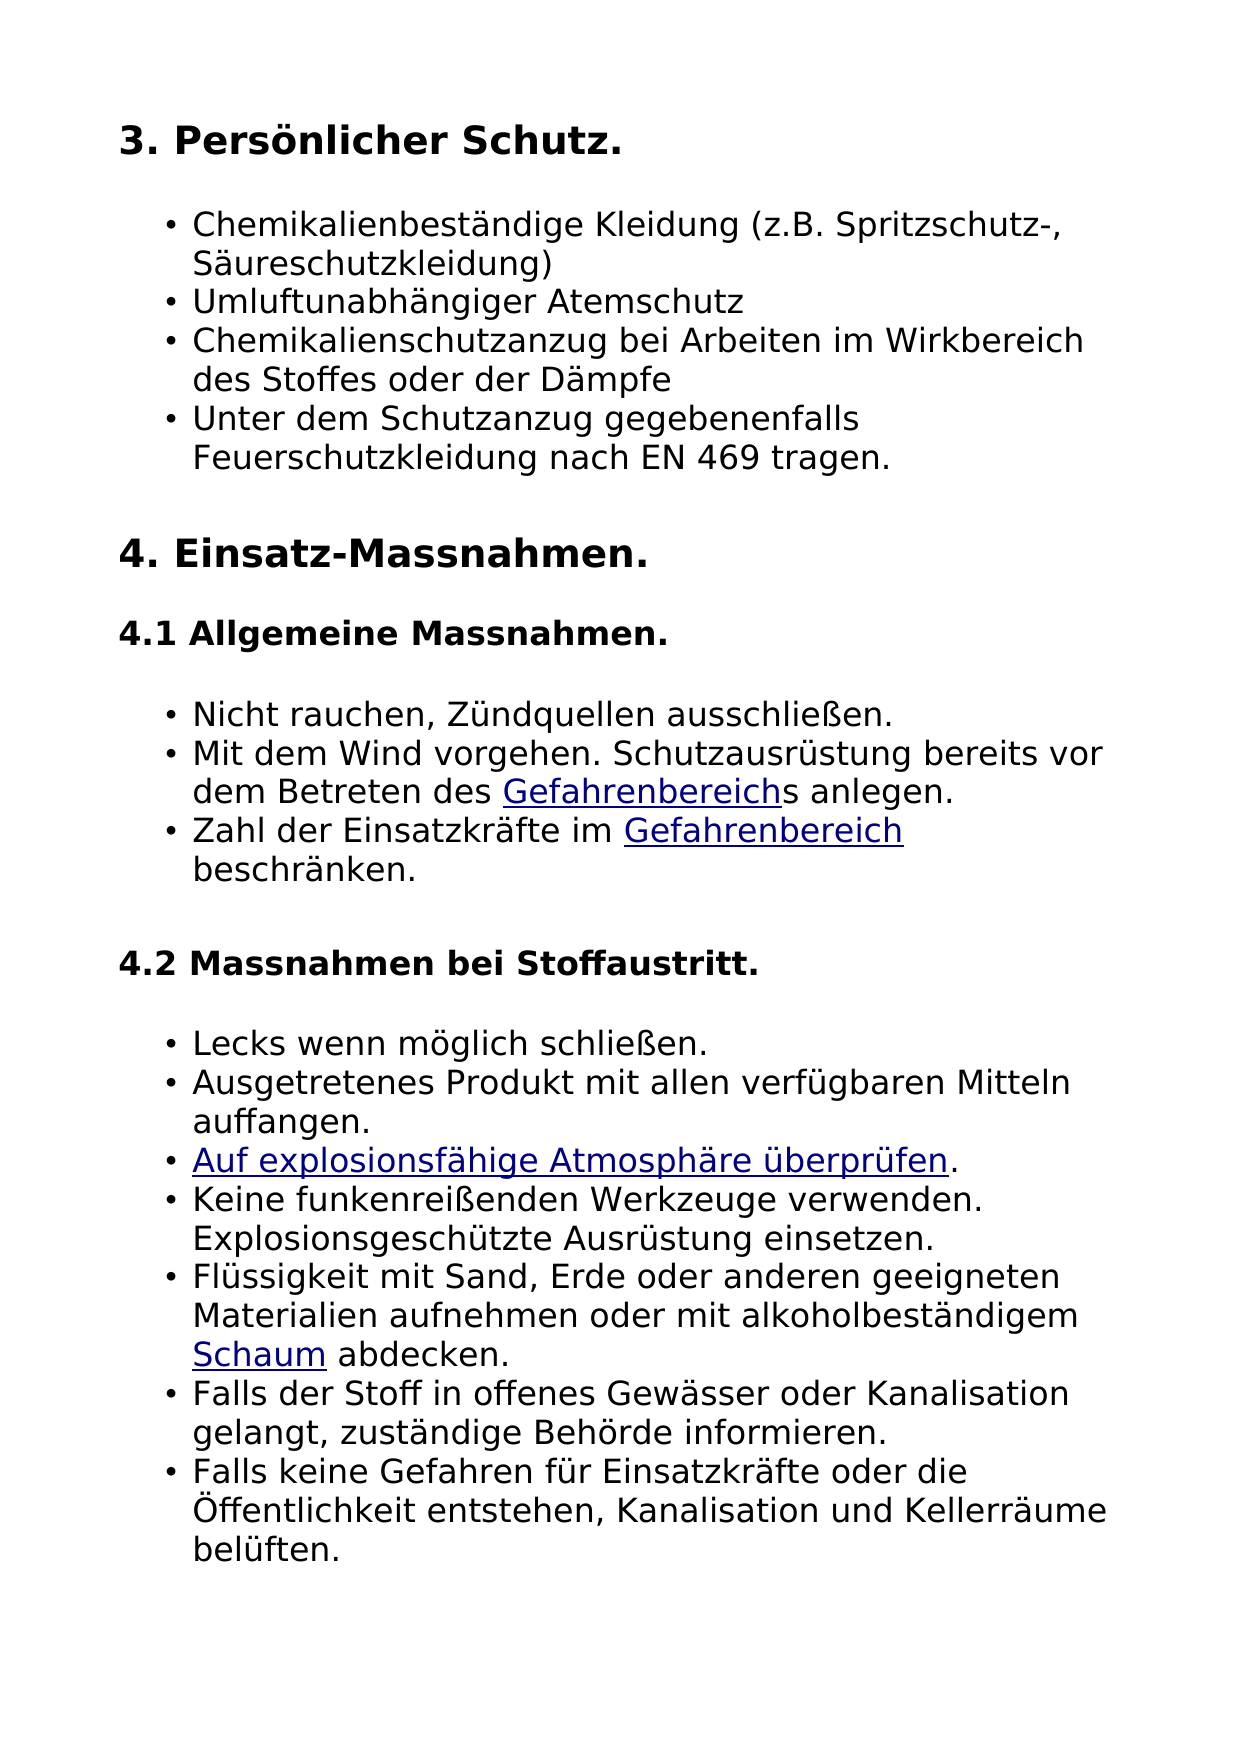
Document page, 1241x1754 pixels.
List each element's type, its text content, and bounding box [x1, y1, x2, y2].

list Falls der Stoff in offenes Gewässer oder Kanalisation gelangt, zuständige Behörde informieren. [177, 1374, 1122, 1452]
list Ausgetretenes Produkt mit allen verfügbaren Mitteln auffangen. [177, 1064, 1122, 1141]
list Falls keine Gefahren für Einsatzkräfte oder die Öffentlichkeit entstehen, Kanalisation und Kellerräume belüften. [177, 1452, 1122, 1569]
list Chemikalienbeständige Kleidung (z.B. Spritzschutz-, Säureschutzkleidung) [177, 205, 1122, 283]
list Auf explosionsfähige Atmosphäre überprüfen. [177, 1141, 1122, 1180]
list Flüssigkeit mit Sand, Erde oder anderen geeigneten Materialien aufnehmen oder mit alkoholbeständigem Schaum abdecken. [177, 1258, 1122, 1374]
list Umluftunabhängiger Atemschutz [177, 283, 1122, 322]
list Lecks wenn möglich schließen. [177, 1025, 1122, 1064]
subtitle 4.2 Massnahmen bei Stoffaustritt. [118, 944, 1122, 983]
subtitle 4. Einsatz-Massnahmen. [118, 532, 1122, 577]
subtitle 3. Persönlicher Schutz. [118, 118, 1122, 163]
list Chemikalienschutzanzug bei Arbeiten im Wirkbereich des Stoffes oder der Dämpfe [177, 322, 1122, 399]
list Keine funkenreißenden Werkzeuge verwenden. Explosionsgeschützte Ausrüstung einsetzen. [177, 1180, 1122, 1258]
list Unter dem Schutzanzug gegebenenfalls Feuerschutzkleidung nach EN 469 tragen. [177, 399, 1122, 477]
list Zahl der Einsatzkräfte im Gefahrenbereich beschränken. [177, 812, 1122, 889]
list Nicht rauchen, Zündquellen ausschließen. [177, 695, 1122, 734]
subtitle 4.1 Allgemeine Massnahmen. [118, 614, 1122, 653]
list Mit dem Wind vorgehen. Schutzausrüstung bereits vor dem Betreten des Gefahrenbereichs anlegen. [177, 734, 1122, 812]
